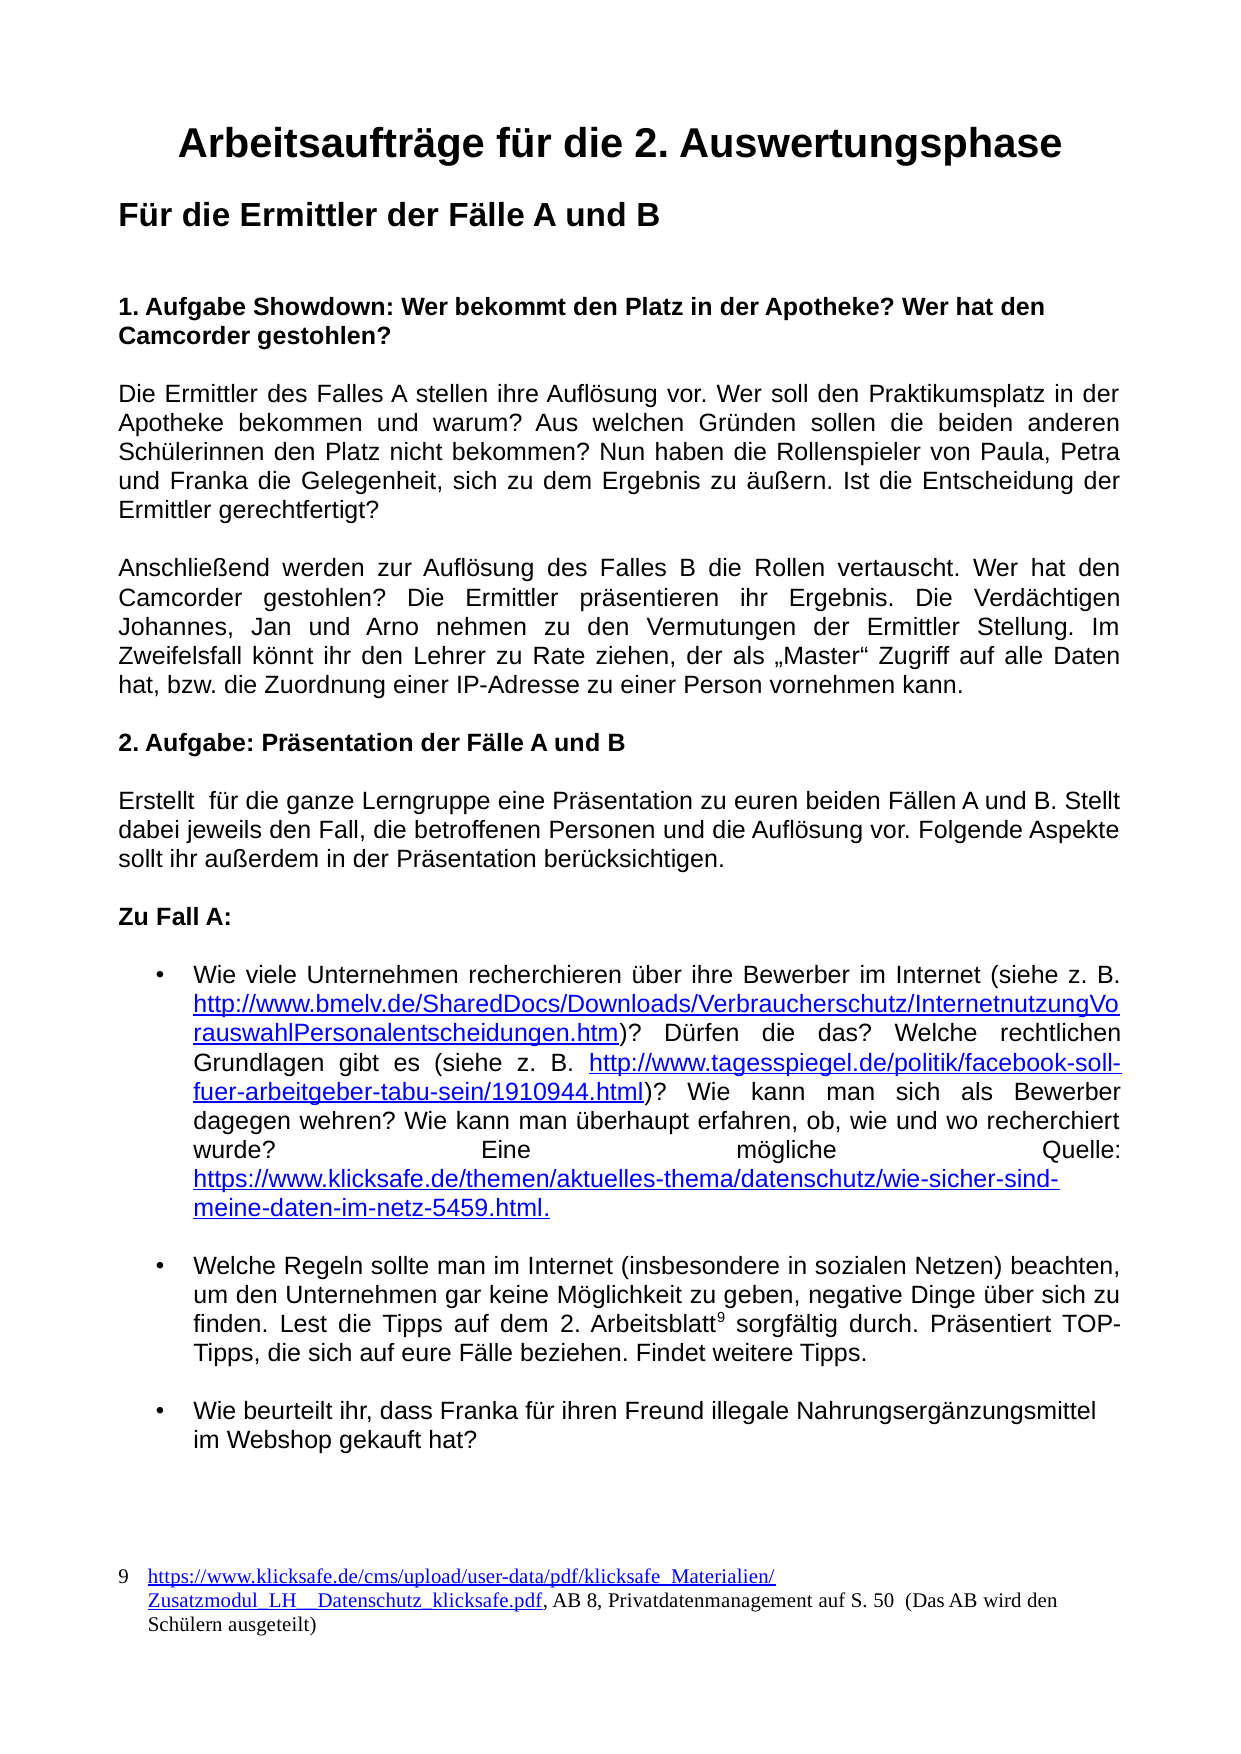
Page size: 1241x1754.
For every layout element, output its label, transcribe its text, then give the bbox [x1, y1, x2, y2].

text Die Ermittler des Falles A stellen ihre Auflösung vor. Wer soll den Praktikumsplatz in der Apotheke bekommen und warum? Aus welchen Gründen sollen die beiden anderen Schülerinnen den Platz nicht bekommen? Nun haben die Rollenspieler von Paula, Petra und Franka die Gelegenheit, sich zu dem Ergebnis zu äußern. Ist die Entscheidung der Ermittler gerechtfertigt? [118, 379, 1122, 524]
text Zu Fall A: [118, 902, 1122, 960]
list Wie viele Unternehmen recherchieren über ihre Bewerber im Internet (siehe z. B. http://www.bmelv.de/SharedDocs/Downloads/Verbraucherschutz/InternetnutzungVorauswahlPersonalentscheidungen.htm)? Dürfen die das? Welche rechtlichen Grundlagen gibt es (siehe z. B. http://www.tagesspiegel.de/politik/facebook-soll-fuer-arbeitgeber-tabu-sein/1910944.html)? Wie kann man sich als Bewerber dagegen wehren? Wie kann man überhaupt erfahren, ob, wie und wo recherchiert wurde? Eine mögliche Quelle: https://www.klicksafe.de/themen/aktuelles-thema/datenschutz/wie-sicher-sind-meine-daten-im-netz-5459.html. [156, 960, 1122, 1251]
list Wie beurteilt ihr, dass Franka für ihren Freund illegale Nahrungsergänzungsmittel im Webshop gekauft hat? [156, 1396, 1122, 1454]
text 1. Aufgabe Showdown: Wer bekommt den Platz in der Apotheke? Wer hat den Camcorder gestohlen? [118, 292, 1122, 350]
text Für die Ermittler der Fälle A und B [118, 195, 1122, 234]
text Arbeitsaufträge für die 2. Auswertungsphase [118, 118, 1122, 166]
text Anschließend werden zur Auflösung des Falles B die Rollen vertauscht. Wer hat den Camcorder gestohlen? Die Ermittler präsentieren ihr Ergebnis. Die Verdächtigen Johannes, Jan und Arno nehmen zu den Vermutungen der Ermittler Stellung. Im Zweifelsfall könnt ihr den Lehrer zu Rate ziehen, der als „Master“ Zugriff auf alle Daten hat, bzw. die Zuordnung einer IP-Adresse zu einer Person vornehmen kann. [118, 553, 1122, 699]
text Erstellt für die ganze Lerngruppe eine Präsentation zu euren beiden Fällen A und B. Stellt dabei jeweils den Fall, die betroffenen Personen und die Auflösung vor. Folgende Aspekte sollt ihr außerdem in der Präsentation berücksichtigen. [118, 786, 1122, 873]
list https://www.klicksafe.de/cms/upload/user-data/pdf/klicksafe_Materialien/Zusatzmodul_LH__Datenschutz_klicksafe.pdf, AB 8, Privatdatenmanagement auf S. 50 (Das AB wird den Schülern ausgeteilt) [118, 1563, 1122, 1636]
text 2. Aufgabe: Präsentation der Fälle A und B [118, 728, 1122, 757]
list Welche Regeln sollte man im Internet (insbesondere in sozialen Netzen) beachten, um den Unternehmen gar keine Möglichkeit zu geben, negative Dinge über sich zu finden. Lest die Tipps auf dem 2. Arbeitsblatt sorgfältig durch. Präsentiert TOP-Tipps, die sich auf eure Fälle beziehen. Findet weitere Tipps. [156, 1251, 1122, 1367]
